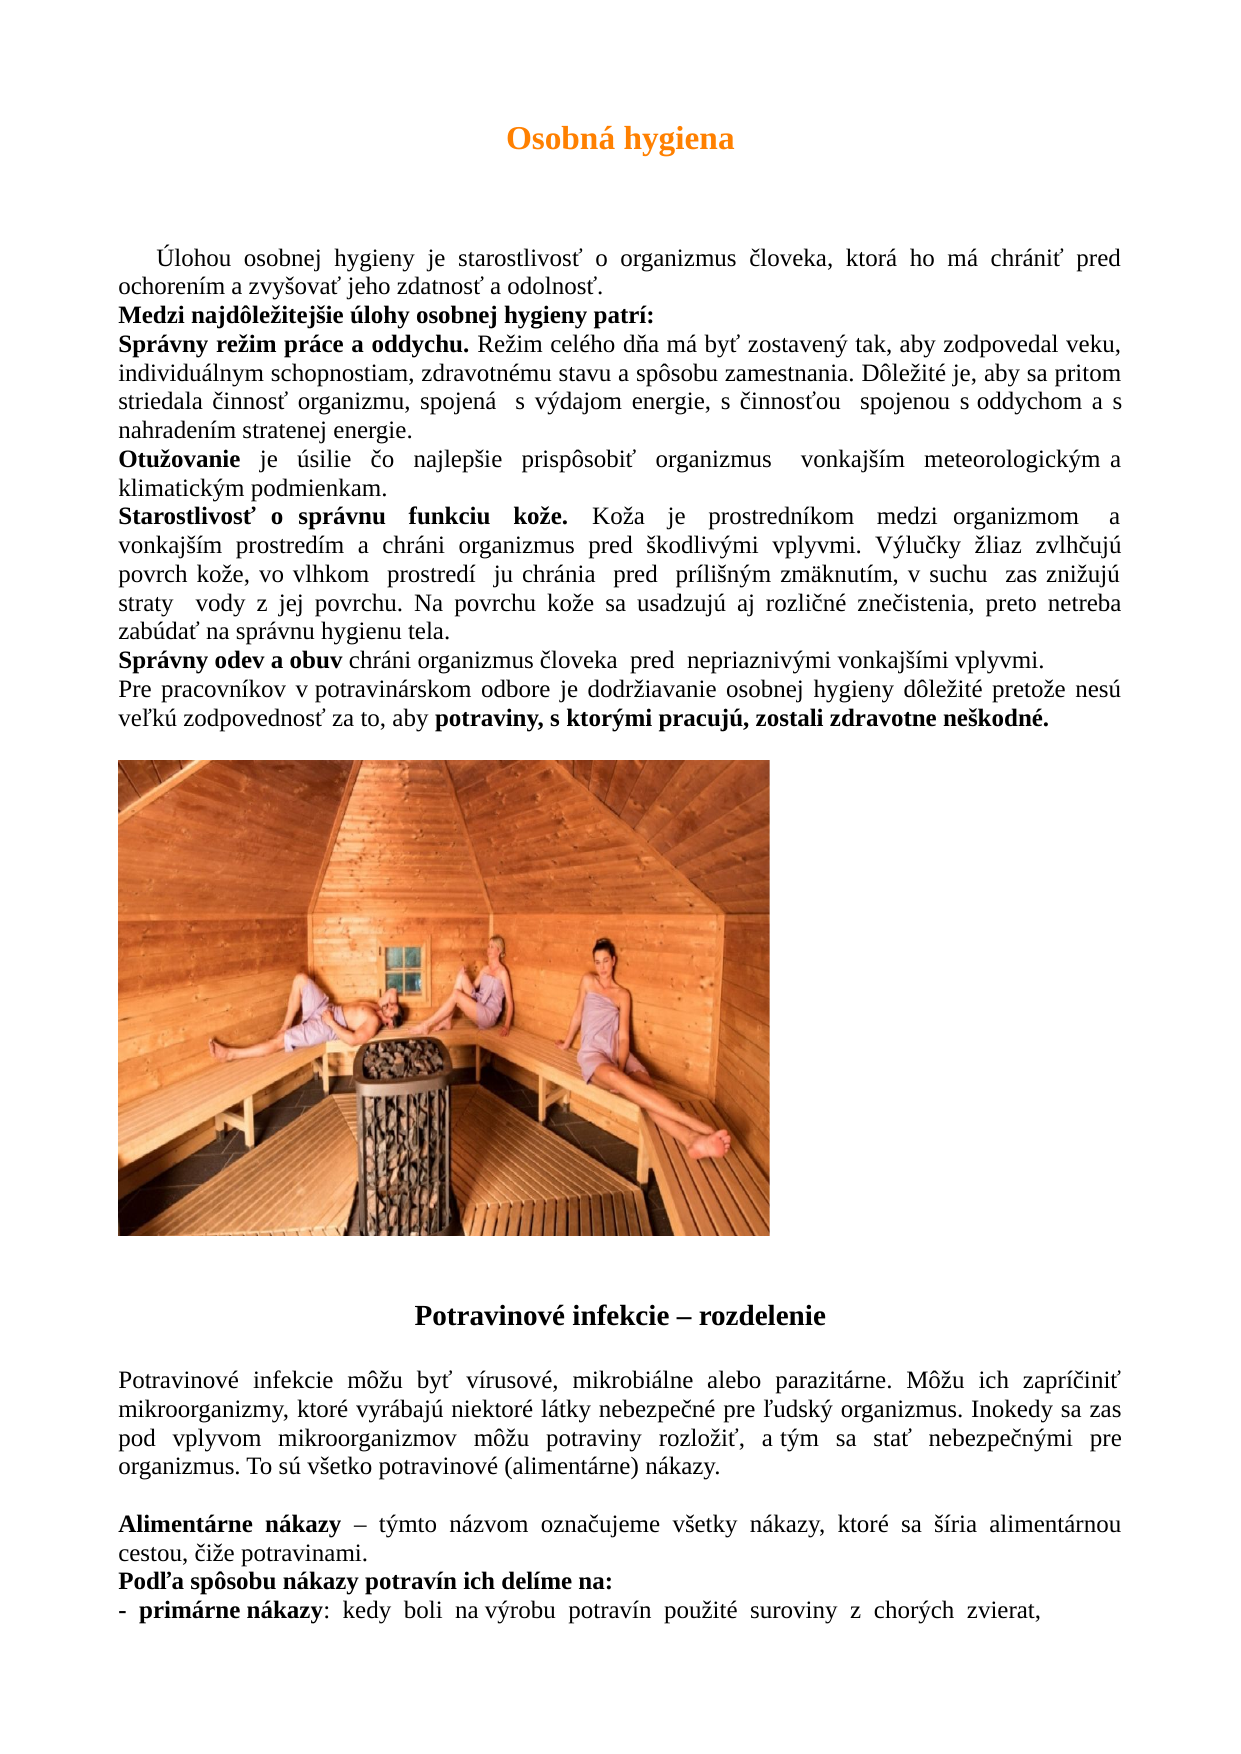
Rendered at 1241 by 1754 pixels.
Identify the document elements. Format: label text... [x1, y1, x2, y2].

text Správny režim práce a oddychu. Režim celého dňa má byť zostavený tak, aby zodpovedal veku, individuálnym schopnostiam, zdravotnému stavu a spôsobu zamestnania. Dôležité je, aby sa pritom striedala činnosť organizmu, spojená s výdajom energie, s činnosťou spojenou s oddychom a s nahradením stratenej energie. [118, 329, 1122, 444]
text Podľa spôsobu nákazy potravín ich delíme na: [118, 1566, 1122, 1595]
text Medzi najdôležitejšie úlohy osobnej hygieny patrí: [118, 300, 1122, 329]
text Starostlivosť o správnu funkciu kože. Koža je prostredníkom medzi organizmom a vonkajším prostredím a chráni organizmus pred škodlivými vplyvmi. Výlučky žliaz zvlhčujú povrch kože, vo vlhkom prostredí ju chránia pred prílišným zmäknutím, v suchu zas znižujú straty vody z jej povrchu. Na povrchu kože sa usadzujú aj rozličné znečistenia, preto netreba zabúdať na správnu hygienu tela. [118, 501, 1122, 645]
picture [118, 760, 770, 1236]
text Osobná hygiena [118, 118, 1122, 156]
text Správny odev a obuv chráni organizmus človeka pred nepriaznivými vonkajšími vplyvmi. [118, 645, 1122, 674]
text Potravinové infekcie môžu byť vírusové, mikrobiálne alebo parazitárne. Môžu ich zapríčiniť mikroorganizmy, ktoré vyrábajú niektoré látky nebezpečné pre ľudský organizmus. Inokedy sa zas pod vplyvom mikroorganizmov môžu potraviny rozložiť, a tým sa stať nebezpečnými pre organizmus. To sú všetko potravinové (alimentárne) nákazy. [118, 1365, 1122, 1480]
text Otužovanie je úsilie čo najlepšie prispôsobiť organizmus vonkajším meteorologickým a klimatickým podmienkam. [118, 444, 1122, 501]
text Pre pracovníkov v potravinárskom odbore je dodržiavanie osobnej hygieny dôležité pretože nesú veľkú zodpovednosť za to, aby potraviny, s ktorými pracujú, zostali zdravotne neškodné. [118, 674, 1122, 731]
text Potravinové infekcie – rozdelenie [118, 1298, 1122, 1332]
text Úlohou osobnej hygieny je starostlivosť o organizmus človeka, ktorá ho má chrániť pred ochorením a zvyšovať jeho zdatnosť a odolnosť. [118, 243, 1122, 300]
text - primárne nákazy: kedy boli na výrobu potravín použité suroviny z chorých zvierat, [118, 1595, 1122, 1624]
text Alimentárne nákazy – týmto názvom označujeme všetky nákazy, ktoré sa šíria alimentárnou cestou, čiže potravinami. [118, 1509, 1122, 1566]
